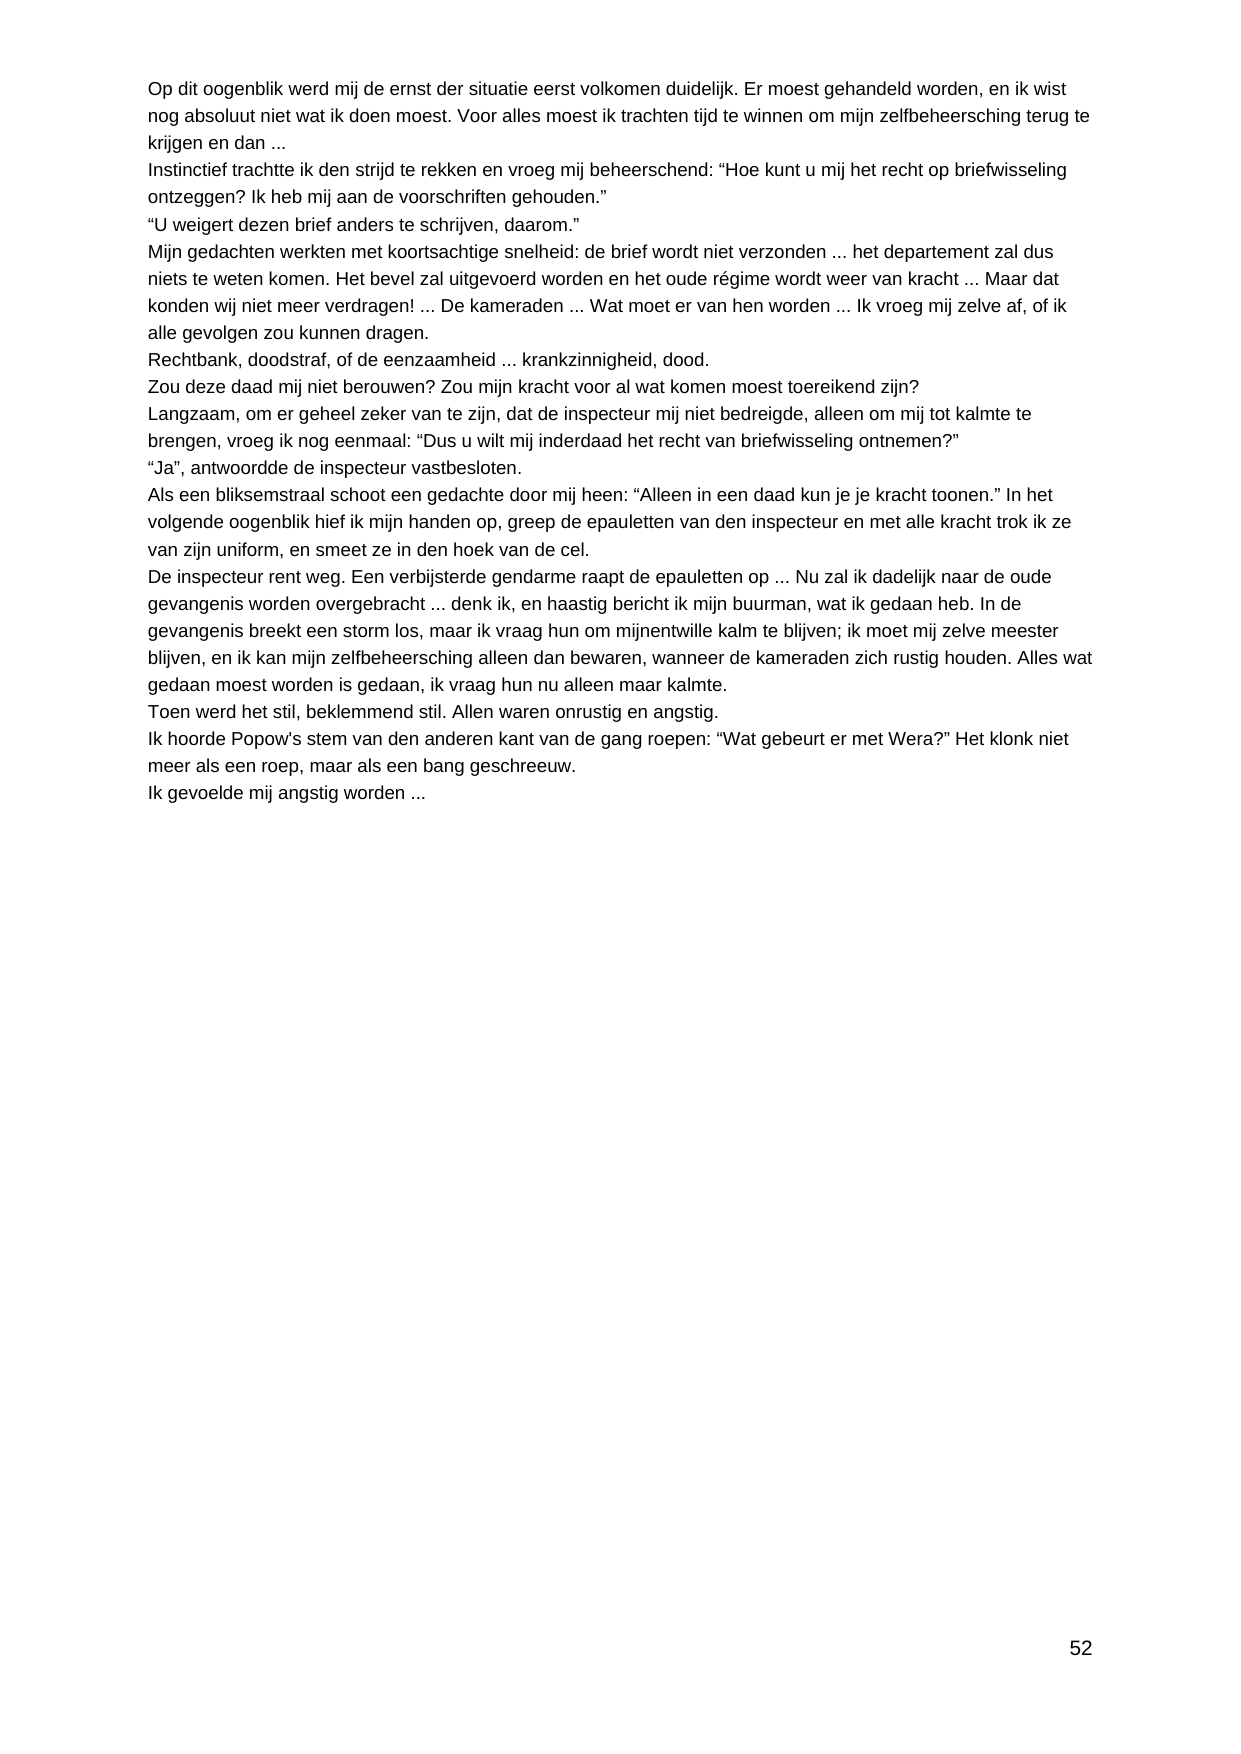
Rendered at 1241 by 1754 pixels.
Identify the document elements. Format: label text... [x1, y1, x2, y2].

text Op dit oogenblik werd mij de ernst der situatie eerst volkomen duidelijk. Er moest gehandeld worden, en ik wist nog absoluut niet wat ik doen moest. Voor alles moest ik trachten tijd te winnen om mijn zelfbeheersching terug te krijgen en dan ... [148, 74, 1093, 155]
text “Ja”, antwoordde de inspecteur vastbesloten. [148, 453, 1093, 480]
text Toen werd het stil, beklemmend stil. Allen waren onrustig en angstig. [148, 697, 1093, 724]
text Ik hoorde Popow's stem van den anderen kant van de gang roepen: “Wat gebeurt er met Wera?” Het klonk niet meer als een roep, maar als een bang geschreeuw. [148, 724, 1093, 778]
text De inspecteur rent weg. Een verbijsterde gendarme raapt de epauletten op ... Nu zal ik dadelijk naar de oude gevangenis worden overgebracht ... denk ik, en haastig bericht ik mijn buurman, wat ik gedaan heb. In de gevangenis breekt een storm los, maar ik vraag hun om mijnentwille kalm te blijven; ik moet mij zelve meester blijven, en ik kan mijn zelfbeheersching alleen dan bewaren, wanneer de kameraden zich rustig houden. Alles wat gedaan moest worden is gedaan, ik vraag hun nu alleen maar kalmte. [148, 561, 1093, 697]
text Ik gevoelde mij angstig worden ... [148, 778, 1093, 805]
text Als een bliksemstraal schoot een gedachte door mij heen: “Alleen in een daad kun je je kracht toonen.” In het volgende oogenblik hief ik mijn handen op, greep de epauletten van den inspecteur en met alle kracht trok ik ze van zijn uniform, en smeet ze in den hoek van de cel. [148, 480, 1093, 561]
text Langzaam, om er geheel zeker van te zijn, dat de inspecteur mij niet bedreigde, alleen om mij tot kalmte te brengen, vroeg ik nog eenmaal: “Dus u wilt mij inderdaad het recht van briefwisseling ontnemen?” [148, 399, 1093, 453]
text Mijn gedachten werkten met koortsachtige snelheid: de brief wordt niet verzonden ... het departement zal dus niets te weten komen. Het bevel zal uitgevoerd worden en het oude régime wordt weer van kracht ... Maar dat konden wij niet meer verdragen! ... De kameraden ... Wat moet er van hen worden ... Ik vroeg mij zelve af, of ik alle gevolgen zou kunnen dragen. [148, 236, 1093, 345]
text Zou deze daad mij niet berouwen? Zou mijn kracht voor al wat komen moest toereikend zijn? [148, 372, 1093, 399]
text Instinctief trachtte ik den strijd te rekken en vroeg mij beheerschend: “Hoe kunt u mij het recht op briefwisseling ontzeggen? Ik heb mij aan de voorschriften gehouden.” [148, 155, 1093, 209]
text Rechtbank, doodstraf, of de eenzaamheid ... krankzinnigheid, dood. [148, 345, 1093, 372]
text “U weigert dezen brief anders te schrijven, daarom.” [148, 209, 1093, 236]
